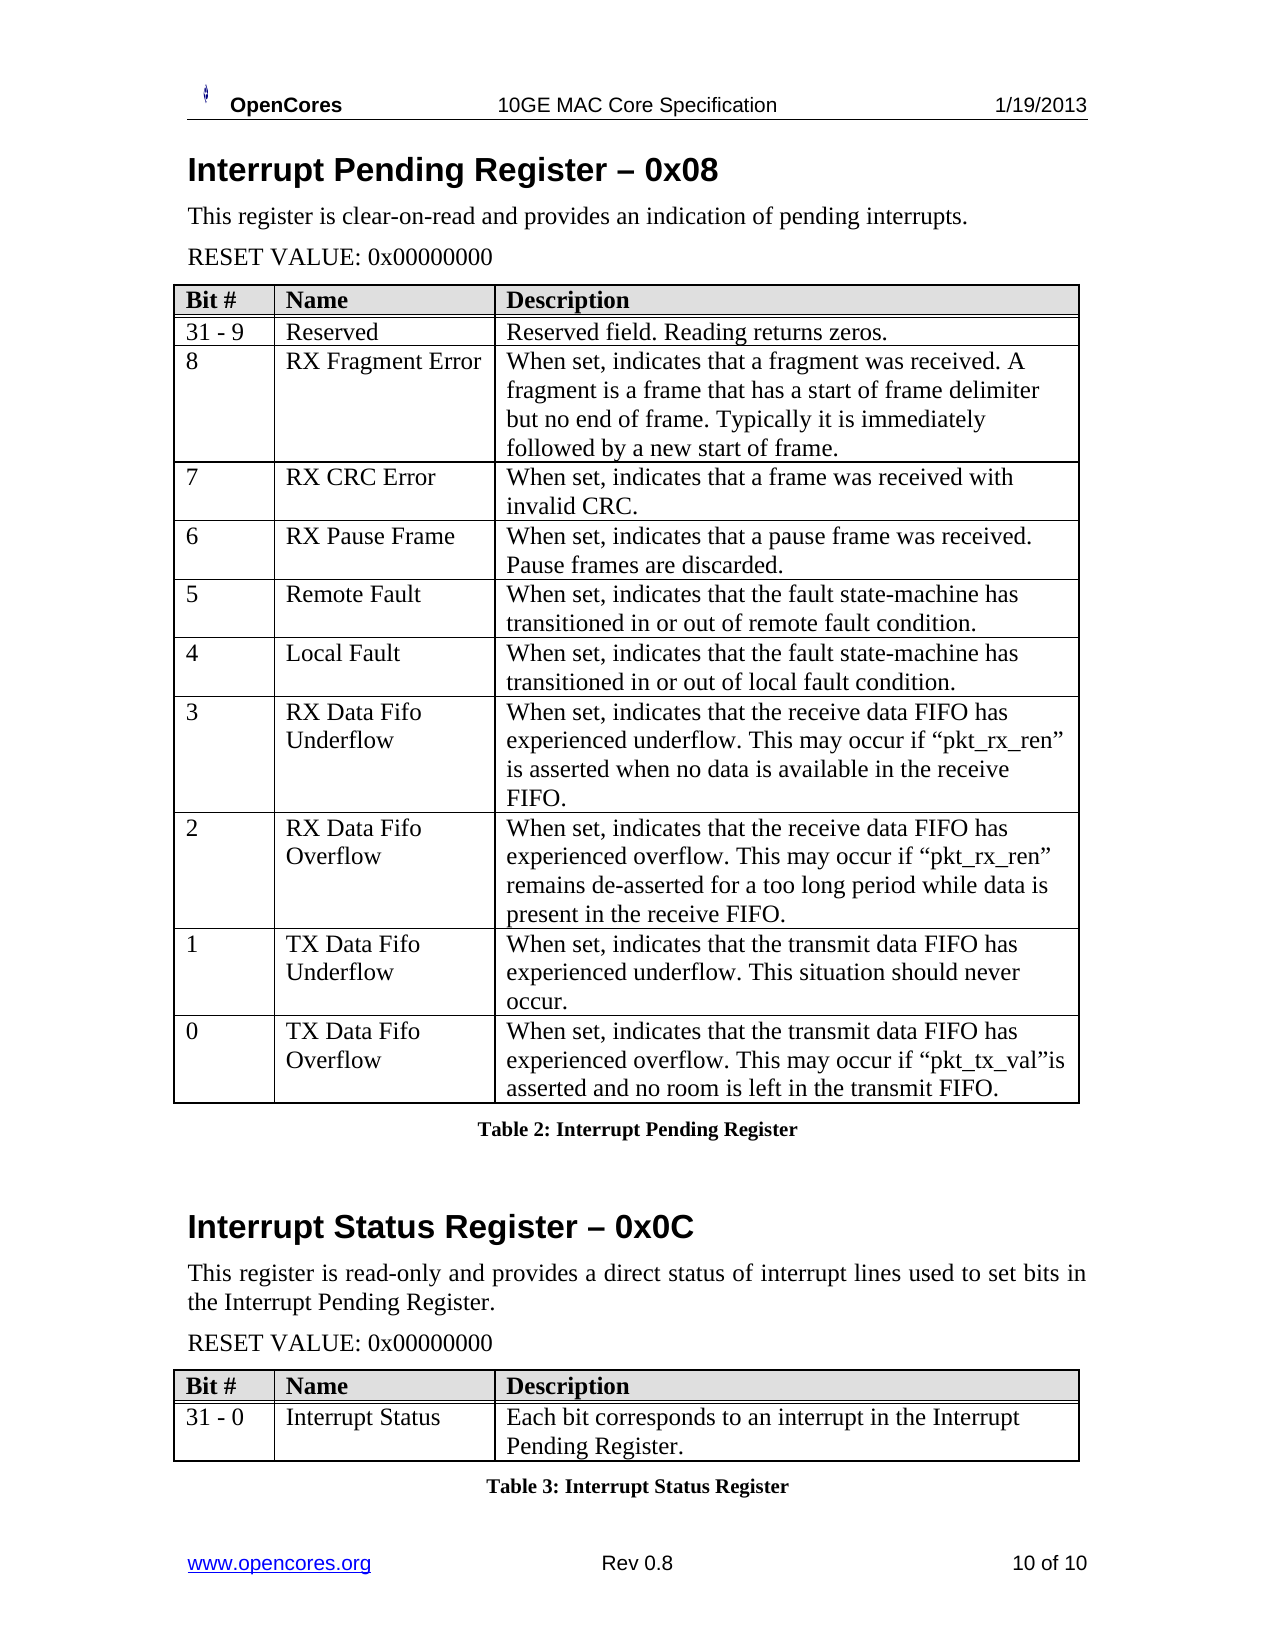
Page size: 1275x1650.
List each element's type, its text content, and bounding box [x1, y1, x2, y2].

table_header Name [275, 286, 494, 314]
table_cell 1 [175, 929, 274, 1015]
table_cell 0 [175, 1016, 274, 1102]
text Table 2: Interrupt Pending Register [187, 1117, 1088, 1141]
table_cell 2 [175, 813, 274, 928]
text Table 3: Interrupt Status Register [187, 1474, 1088, 1498]
table_cell 3 [175, 697, 274, 812]
table_cell 8 [175, 346, 274, 461]
table_cell When set, indicates that the receive data FIFO has experienced underflow. This may occur if “pkt_rx_ren” is asserted when no data is available in the receive FIFO. [496, 697, 1078, 812]
table_cell When set, indicates that the fault state-machine has transitioned in or out of remote fault condition. [496, 580, 1078, 637]
table_cell When set, indicates that a frame was received with invalid CRC. [496, 463, 1078, 520]
table_cell 31 - 9 [175, 318, 274, 345]
table_cell When set, indicates that the transmit data FIFO has experienced overflow. This may occur if “pkt_tx_val”is asserted and no room is left in the transmit FIFO. [496, 1016, 1078, 1102]
table_cell RX Data Fifo Overflow [275, 813, 494, 928]
table_header Name [275, 1371, 494, 1400]
table_cell 6 [175, 521, 274, 578]
table_cell When set, indicates that a pause frame was received. Pause frames are discarded. [496, 521, 1078, 578]
table_cell Remote Fault [275, 580, 494, 637]
table_cell TX Data Fifo Underflow [275, 929, 494, 1015]
table_cell When set, indicates that the fault state-machine has transitioned in or out of local fault condition. [496, 638, 1078, 696]
subtitle Interrupt Pending Register – 0x08 [187, 150, 1088, 188]
table_cell Interrupt Status [275, 1404, 494, 1460]
table_cell Local Fault [275, 638, 494, 696]
table_header Bit # [175, 1371, 274, 1400]
text This register is read-only and provides a direct status of interrupt lines used to set bits in the Interrupt Pending Register. [187, 1258, 1088, 1316]
table_cell 5 [175, 580, 274, 637]
table_cell 7 [175, 463, 274, 520]
table_cell Reserved field. Reading returns zeros. [496, 318, 1078, 345]
text This register is clear-on-read and provides an indication of pending interrupts. [187, 201, 1088, 230]
table_cell RX Data Fifo Underflow [275, 697, 494, 812]
text RESET VALUE: 0x00000000 [187, 242, 1088, 271]
table_cell Each bit corresponds to an interrupt in the Interrupt Pending Register. [496, 1404, 1078, 1460]
table_cell TX Data Fifo Overflow [275, 1016, 494, 1102]
table_cell When set, indicates that the transmit data FIFO has experienced underflow. This situation should never occur. [496, 929, 1078, 1015]
table_cell When set, indicates that the receive data FIFO has experienced overflow. This may occur if “pkt_rx_ren” remains de-asserted for a too long period while data is present in the receive FIFO. [496, 813, 1078, 928]
table_cell RX Fragment Error [275, 346, 494, 461]
table_header Bit # [175, 286, 274, 314]
table_cell When set, indicates that a fragment was received. A fragment is a frame that has a start of frame delimiter but no end of frame. Typically it is immediately followed by a new start of frame. [496, 346, 1078, 461]
table_cell Reserved [275, 318, 494, 345]
table_cell RX CRC Error [275, 463, 494, 520]
subtitle Interrupt Status Register – 0x0C [187, 1207, 1088, 1246]
table_cell 4 [175, 638, 274, 696]
table_header Description [496, 286, 1078, 314]
table_cell 31 - 0 [175, 1404, 274, 1460]
text RESET VALUE: 0x00000000 [187, 1328, 1088, 1357]
table_cell RX Pause Frame [275, 521, 494, 578]
table_header Description [496, 1371, 1078, 1400]
